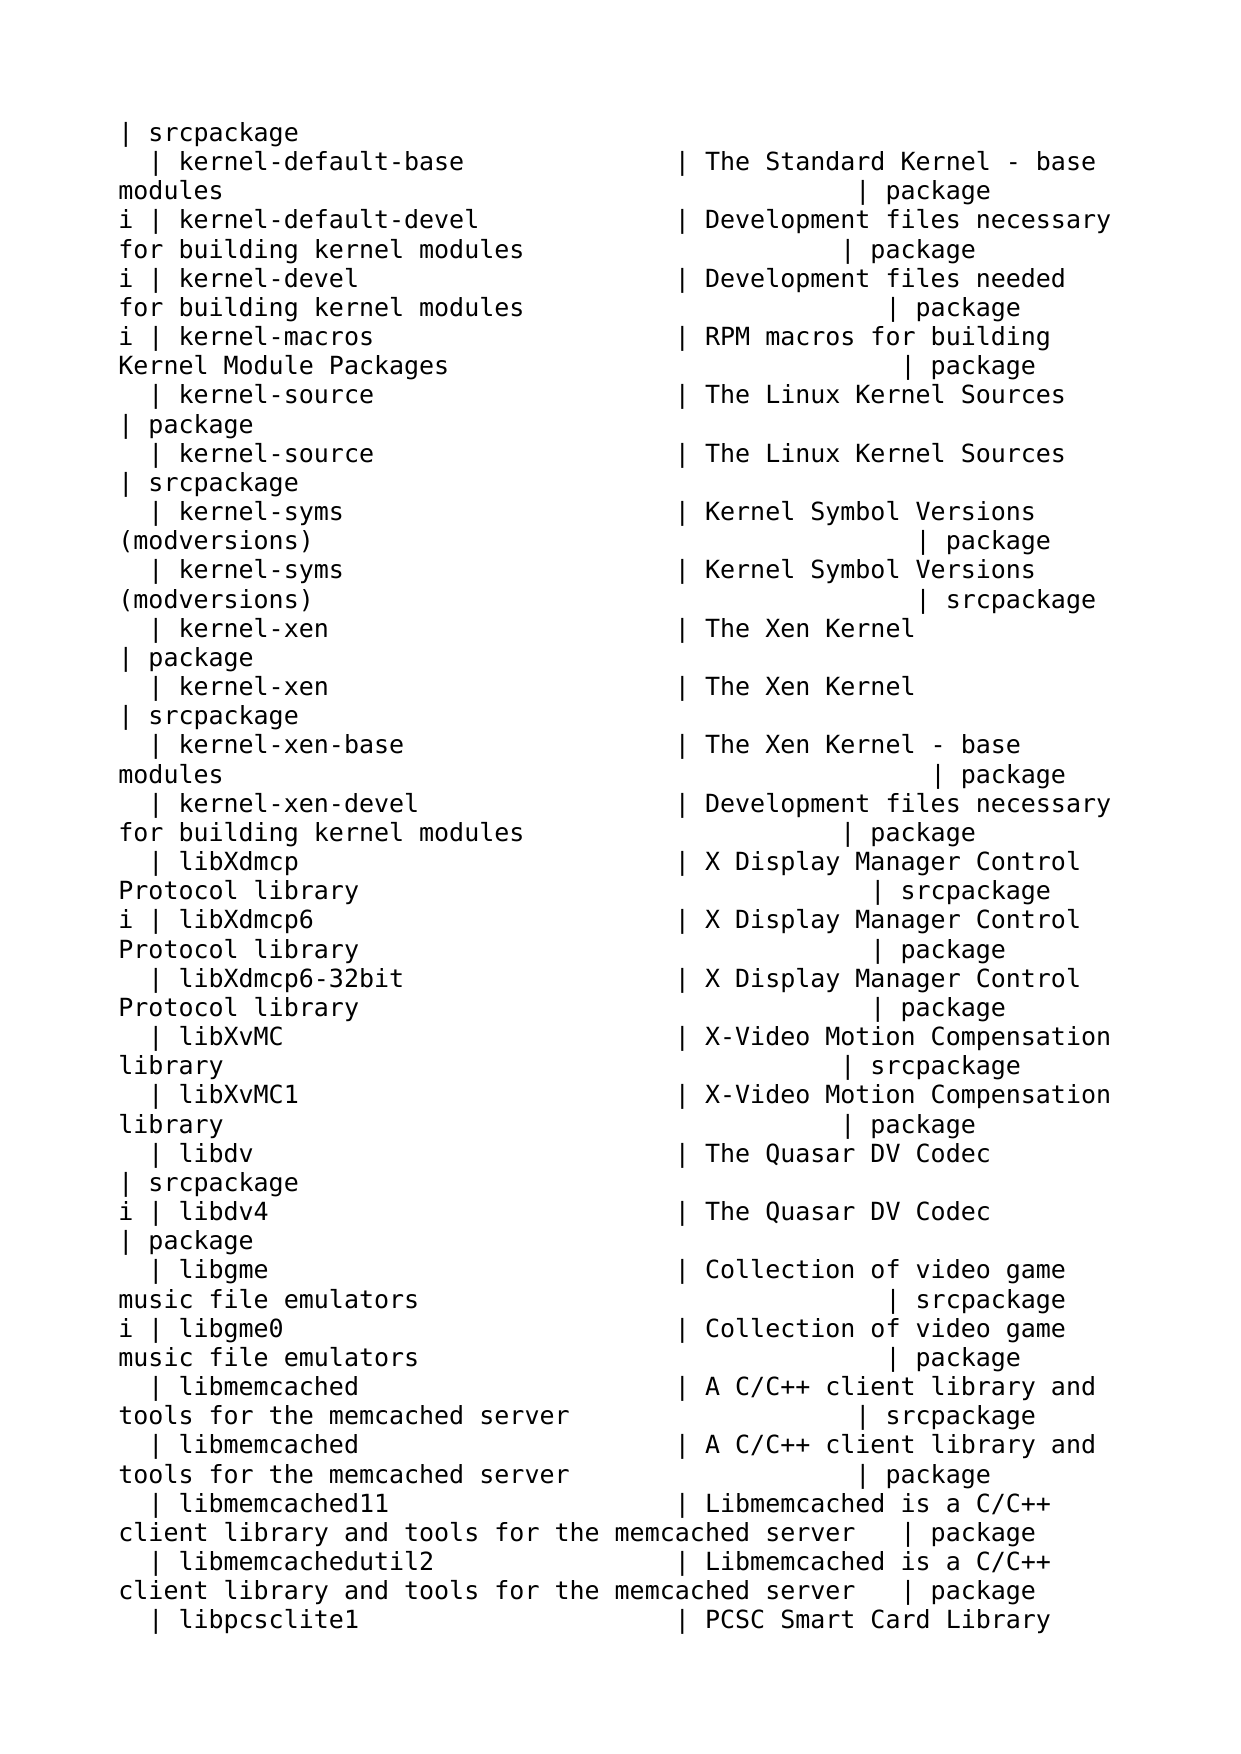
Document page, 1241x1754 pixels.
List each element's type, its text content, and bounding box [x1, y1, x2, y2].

text | srcpackage | kernel-default-base | The Standard Kernel - base modules | package i | kernel-default-devel | Development files necessary for building kernel modules | package i | kernel-devel | Development files needed for building kernel modules | package i | kernel-macros | RPM macros for building Kernel Module Packages | package | kernel-source | The Linux Kernel Sources | package | kernel-source | The Linux Kernel Sources | srcpackage | kernel-syms | Kernel Symbol Versions (modversions) | package | kernel-syms | Kernel Symbol Versions (modversions) | srcpackage | kernel-xen | The Xen Kernel | package | kernel-xen | The Xen Kernel | srcpackage | kernel-xen-base | The Xen Kernel - base modules | package | kernel-xen-devel | Development files necessary for building kernel modules | package | libXdmcp | X Display Manager Control Protocol library | srcpackage i | libXdmcp6 | X Display Manager Control Protocol library | package | libXdmcp6-32bit | X Display Manager Control Protocol library | package | libXvMC | X-Video Motion Compensation library | srcpackage | libXvMC1 | X-Video Motion Compensation library | package | libdv | The Quasar DV Codec | srcpackage i | libdv4 | The Quasar DV Codec | package | libgme | Collection of video game music file emulators | srcpackage i | libgme0 | Collection of video game music file emulators | package | libmemcached | A C/C++ client library and tools for the memcached server | srcpackage | libmemcached | A C/C++ client library and tools for the memcached server | package | libmemcached11 | Libmemcached is a C/C++ client library and tools for the memcached server | package | libmemcachedutil2 | Libmemcached is a C/C++ client library and tools for the memcached server | package | libpcsclite1 | PCSC Smart Card Library [118, 118, 1122, 1635]
